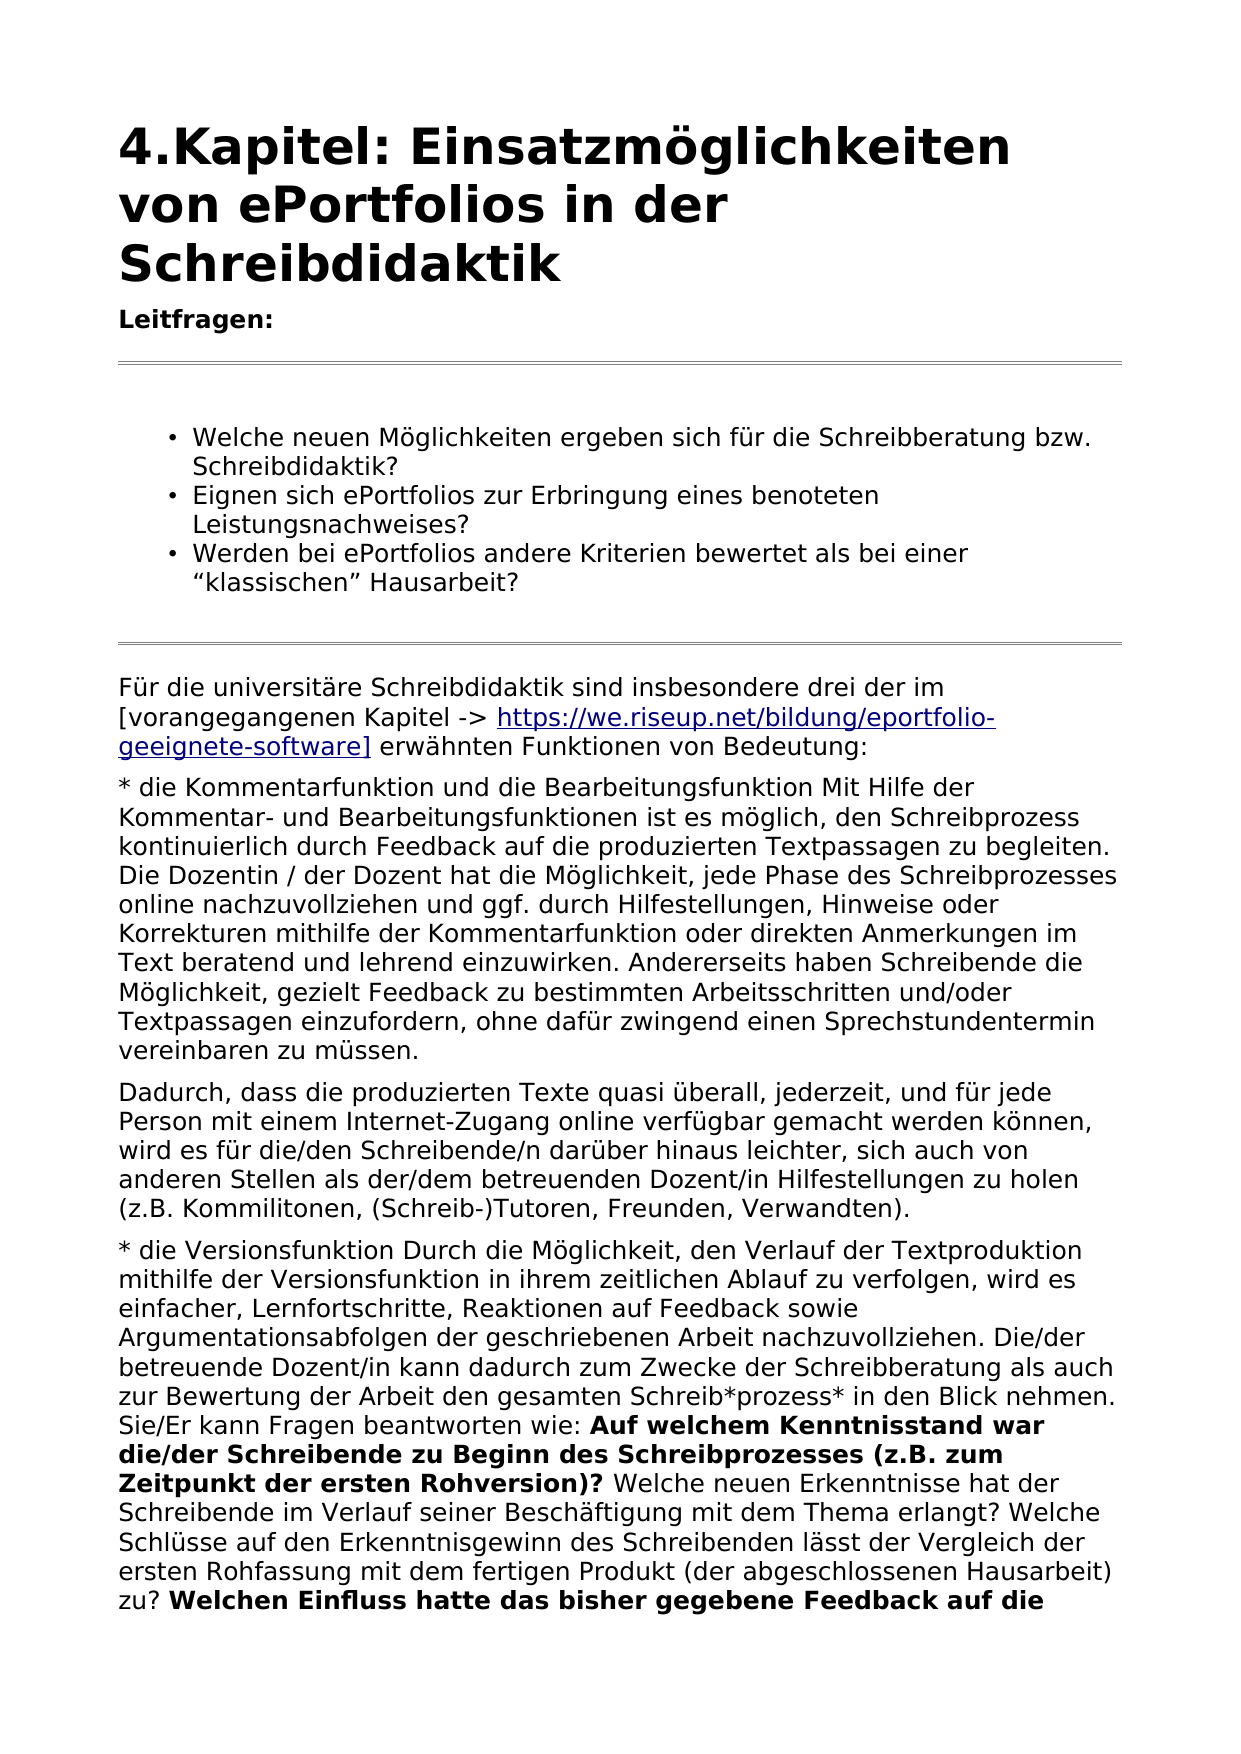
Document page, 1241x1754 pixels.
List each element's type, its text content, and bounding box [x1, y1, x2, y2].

text * die Kommentarfunktion und die Bearbeitungsfunktion Mit Hilfe der Kommentar- und Bearbeitungsfunktionen ist es möglich, den Schreibprozess kontinuierlich durch Feedback auf die produzierten Textpassagen zu begleiten. Die Dozentin / der Dozent hat die Möglichkeit, jede Phase des Schreibprozesses online nachzuvollziehen und ggf. durch Hilfestellungen, Hinweise oder Korrekturen mithilfe der Kommentarfunktion oder direkten Anmerkungen im Text beratend und lehrend einzuwirken. Andererseits haben Schreibende die Möglichkeit, gezielt Feedback zu bestimmten Arbeitsschritten und/oder Textpassagen einzufordern, ohne dafür zwingend einen Sprechstundentermin vereinbaren zu müssen. [118, 774, 1122, 1065]
text * die Versionsfunktion Durch die Möglichkeit, den Verlauf der Textproduktion mithilfe der Versionsfunktion in ihrem zeitlichen Ablauf zu verfolgen, wird es einfacher, Lernfortschritte, Reaktionen auf Feedback sowie Argumentationsabfolgen der geschriebenen Arbeit nachzuvollziehen. Die/der betreuende Dozent/in kann dadurch zum Zwecke der Schreibberatung als auch zur Bewertung der Arbeit den gesamten Schreib*prozess* in den Blick nehmen. Sie/Er kann Fragen beantworten wie: Auf welchem Kenntnisstand war die/der Schreibende zu Beginn des Schreibprozesses (z.B. zum Zeitpunkt der ersten Rohversion)? Welche neuen Erkenntnisse hat der Schreibende im Verlauf seiner Beschäftigung mit dem Thema erlangt? Welche Schlüsse auf den Erkenntnisgewinn des Schreibenden lässt der Vergleich der ersten Rohfassung mit dem fertigen Produkt (der abgeschlossenen Hausarbeit) zu? Welchen Einfluss hatte das bisher gegebene Feedback auf die [118, 1236, 1122, 1615]
text Dadurch, dass die produzierten Texte quasi überall, jederzeit, und für jede Person mit einem Internet-Zugang online verfügbar gemacht werden können, wird es für die/den Schreibende/n darüber hinaus leichter, sich auch von anderen Stellen als der/dem betreuenden Dozent/in Hilfestellungen zu holen (z.B. Kommilitonen, (Schreib-)Tutoren, Freunden, Verwandten). [118, 1078, 1122, 1224]
text Für die universitäre Schreibdidaktik sind insbesondere drei der im [vorangegangenen Kapitel -> https://we.riseup.net/bildung/eportfolio-geeignete-software] erwähnten Funktionen von Bedeutung: [118, 674, 1122, 761]
list Welche neuen Möglichkeiten ergeben sich für die Schreibberatung bzw. Schreibdidaktik? [177, 423, 1122, 481]
subtitle 4.Kapitel: Einsatzmöglichkeiten von ePortfolios in der Schreibdidaktik [118, 118, 1122, 293]
text Leitfragen: [118, 305, 1122, 334]
list Eignen sich ePortfolios zur Erbringung eines benoteten Leistungsnachweises? [177, 481, 1122, 539]
list Werden bei ePortfolios andere Kriterien bewertet als bei einer “klassischen” Hausarbeit? [177, 539, 1122, 598]
